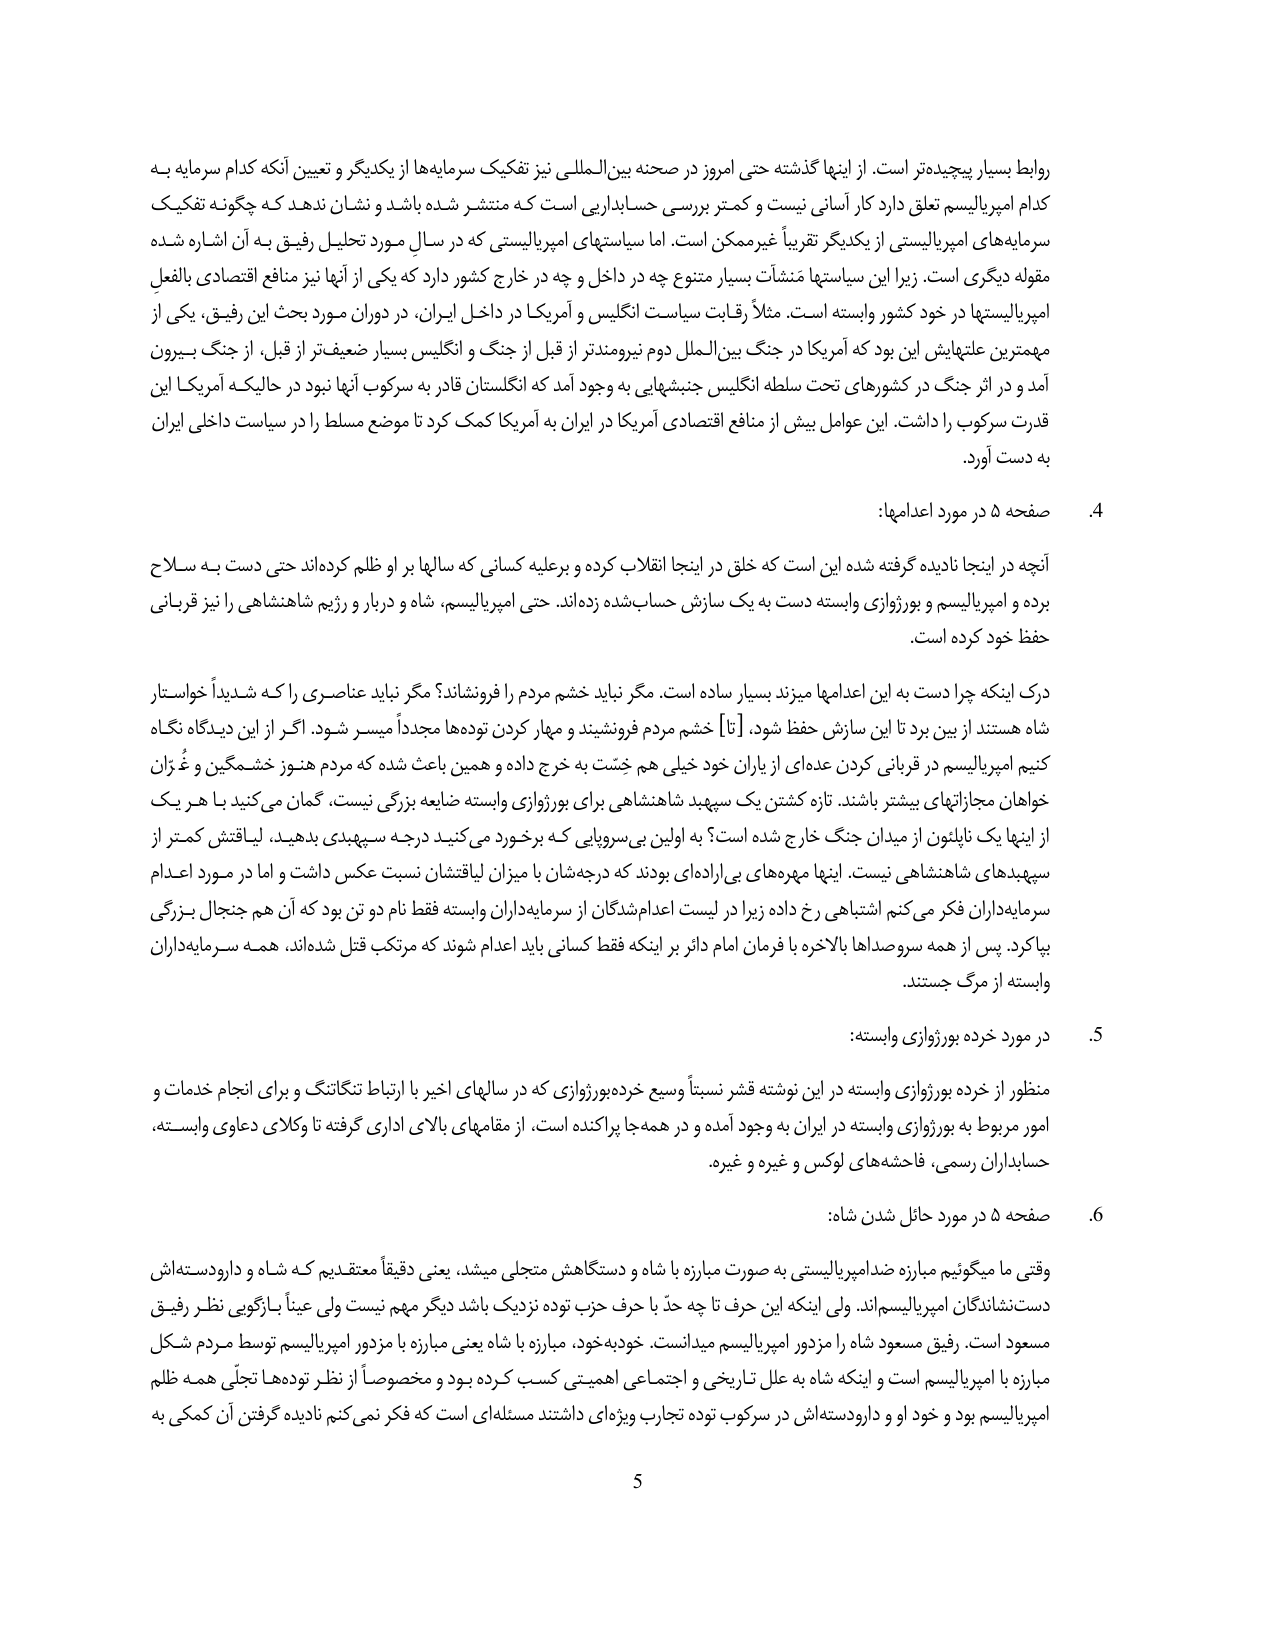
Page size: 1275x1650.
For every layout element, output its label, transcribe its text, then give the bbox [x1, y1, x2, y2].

list وقتی ما میگوئيم مبارزه ضد‌امپرياليستی به صورت مبارزه با شاه و دستگاهش متجلی میشد، يعنی دقيقاً معتقديم که شاه و دارودسته‌اش دست‌نشاندگان امپرياليسم‌اند. ولی اينکه این حرف تا چه حدّ با حرف حزب توده نزديک باشد ديگر مهم نيست ولی عيناً بازگويی نظر رفيق مسعود است. رفيق مسعود شاه را مزدور امپرياليسم میدانست. خود‌به‌خود، مبارزه با شاه يعنی مبارزه با مزدور امپرياليسم توسط مردم شکل مبارزه با امپرياليسم است و اينکه شاه به علل تاريخی و اجتماعی اهميتی کسب کرده بود و مخصوصاً از نظر توده‌ها تجلّی همه ظلم امپرياليسم بود و خود او و دارودسته‌اش در سرکوب توده تجارب ويژه‌‌ای داشتند مسئله‌ای است که فکر نمی‌کنم ناديده گرفتن آن کمکی به مارکسيسم کند و اينکه سازشکاران (من از منشأ طبقاتیشان حرفی نمیزنم چون ممکن است باز موجب عصبانيت شود) توانستند مبارزه ضد شاه را به يک مرحلهٔ جداگانه تبديل کنند نيز واقعيتی است انکارناپذير و نمی‌دانم به چه دليل بايد آنرا انکار کرد. [150, 1251, 1087, 1432]
list اين تضادها بين سرمايه‌های يک کشور امپرياليستی حتی در خود کشور متروپل نيز به چشم میخورد چه رسد به کشور وابسته که در آن روابط بسيار پيچيده‌تر است. از اينها گذشته حتی امروز در صحنه بين‌الـمللـی نيز تفکيک سرمايه‌ها از يکديگر و تعيين آنکه کدام سرمايه به کدام امپرياليسم تعلق دارد کار آسانی نيست و کمتر بررسی حسابداریی است که منتشر شده باشد و نشان ندهد که چگونه تفکيک سرمايه‌های امپرياليستی از يکديگر تقريباً غيرممکن است. اما سياستهای امپرياليستی که در سال‌ِ مورد تحليل رفيق به آن اشاره شده مقوله ديگری است. زيرا اين سياستها مَنشآت بسيار متنوع چه در داخل و چه در خارج کشور دارد که يکی از آنها نيز منافع اقتصادی بالفعل‌ِ امپرياليستها در خود کشور وابسته است. مثلاً رقابت سياست انگليس و آمريکا در داخل ايران، در دوران مورد بحث اين رفيق، يکی از مهمترين علتهايش اين بود که آمريکا در جنگ بين‌الـملل‌ دوم نيرومند‌تر از قبل از جنگ و انگليس بسيار ضعيف‌تر از قبل، از جنگ بيرون آمد و در اثر جنگ در کشورهای تحت سلطه انگليس جنبشهايی به وجود آمد که انگلستان قادر به سرکوب آنها نبود در حاليکه آمريکا اين قدرت سرکوب را داشت. اين عوامل بيش از منافع اقتصادی آمريکا در ايران به آمريکا کمک کرد تا موضع مسلط را در سياست داخلی ايران به دست آورد. [150, 150, 1087, 475]
list در مورد خرده بورژوازی وابسته: [150, 1017, 1087, 1053]
list صفحه ۵ در مورد حائل شدن شاه: [150, 1197, 1087, 1233]
list صفحه ۵ در مورد اعدامها: [150, 493, 1087, 529]
list منظور از خرده بورژوازی وابسته در اين نوشته قشر نسبتاً وسيع خرده‌بورژوازی که در سالهای اخير با ارتباط تنگاتنگ و برای انجام خدمات و امور مربوط به بورژوازی وابسته در ايران به وجود آمده و در همه‌جا پراکنده است، از مقامهای بالای اداری گرفته تا وکلای دعاوی وابسته، حسابداران رسمی، فاحشه‌های لوکس و غيره و غيره. [150, 1071, 1087, 1179]
list درک اينکه چرا دست به اين اعدامها میزند بسيار ساده است. مگر نبايد خشم مردم را فرونشاند؟ مگر نبايد عناصری را که شديداً خواستار شاه هستند از بين برد تا اين سازش حفظ شود، [تا] خشم مردم فرونشيند و مهار کردن توده‌ها مجدداً ميسر شود. اگر از اين ديدگاه نگاه کنيم امپرياليسم در قربانی کردن عده‌ای از ياران خود خيلی هم خِسّت به خرج داده و همين باعث شده که مردم هنوز خشمگين و غُرّان خواهان مجازاتهای بيشتر باشند. تازه کشتن يک سپهبد شاهنشاهی برای بورژوازی وابسته ضايعه بزرگی نيست، گمان می‌کنيد با هر يک از اينها يک ناپلئون از ميدان جنگ خارج شده است؟ به اولين بی‌سر‌و‌پايی که برخورد می‌کنيد درجه سپهبدی بدهيد، لياقتش کمتر از سپهبدهای شاهنشاهی نيست. اينها مهره‌های بی‌اراده‌ای بودند که درجه‌شان با ميزان لياقتشان نسبت عکس داشت و اما در مورد اعدام سرمايه‌داران فکر می‌کنم اشتباهی رخ داده زيرا در ليست اعدام‌شدگان از سرمايه‌داران وابسته فقط نام دو تن بود که آن هم جنجال بزرگی بپا‌کرد. پس از همه سر‌و‌صداها بالاخره با فرمان امام دائر بر اينکه فقط کسانی بايد اعدام شوند که مرتکب قتل شده‌اند، همه سرمايه‌داران وابسته از مرگ جستند. [150, 674, 1087, 999]
list آنچه در اينجا ناديده گرفته شده اين است که خلق در اينجا انقلاب کرده و برعليه کسانی که سالها بر او ظلم کرده‌اند حتی دست به سلاح برده و امپرياليسم و بورژوازی وابسته دست به يک سازش حساب‌شده زده‌اند. حتی امپرياليسم، شاه و دربار و رژيم شاهنشاهی را نيز قربانی حفظ خود کرده است. [150, 547, 1087, 656]
